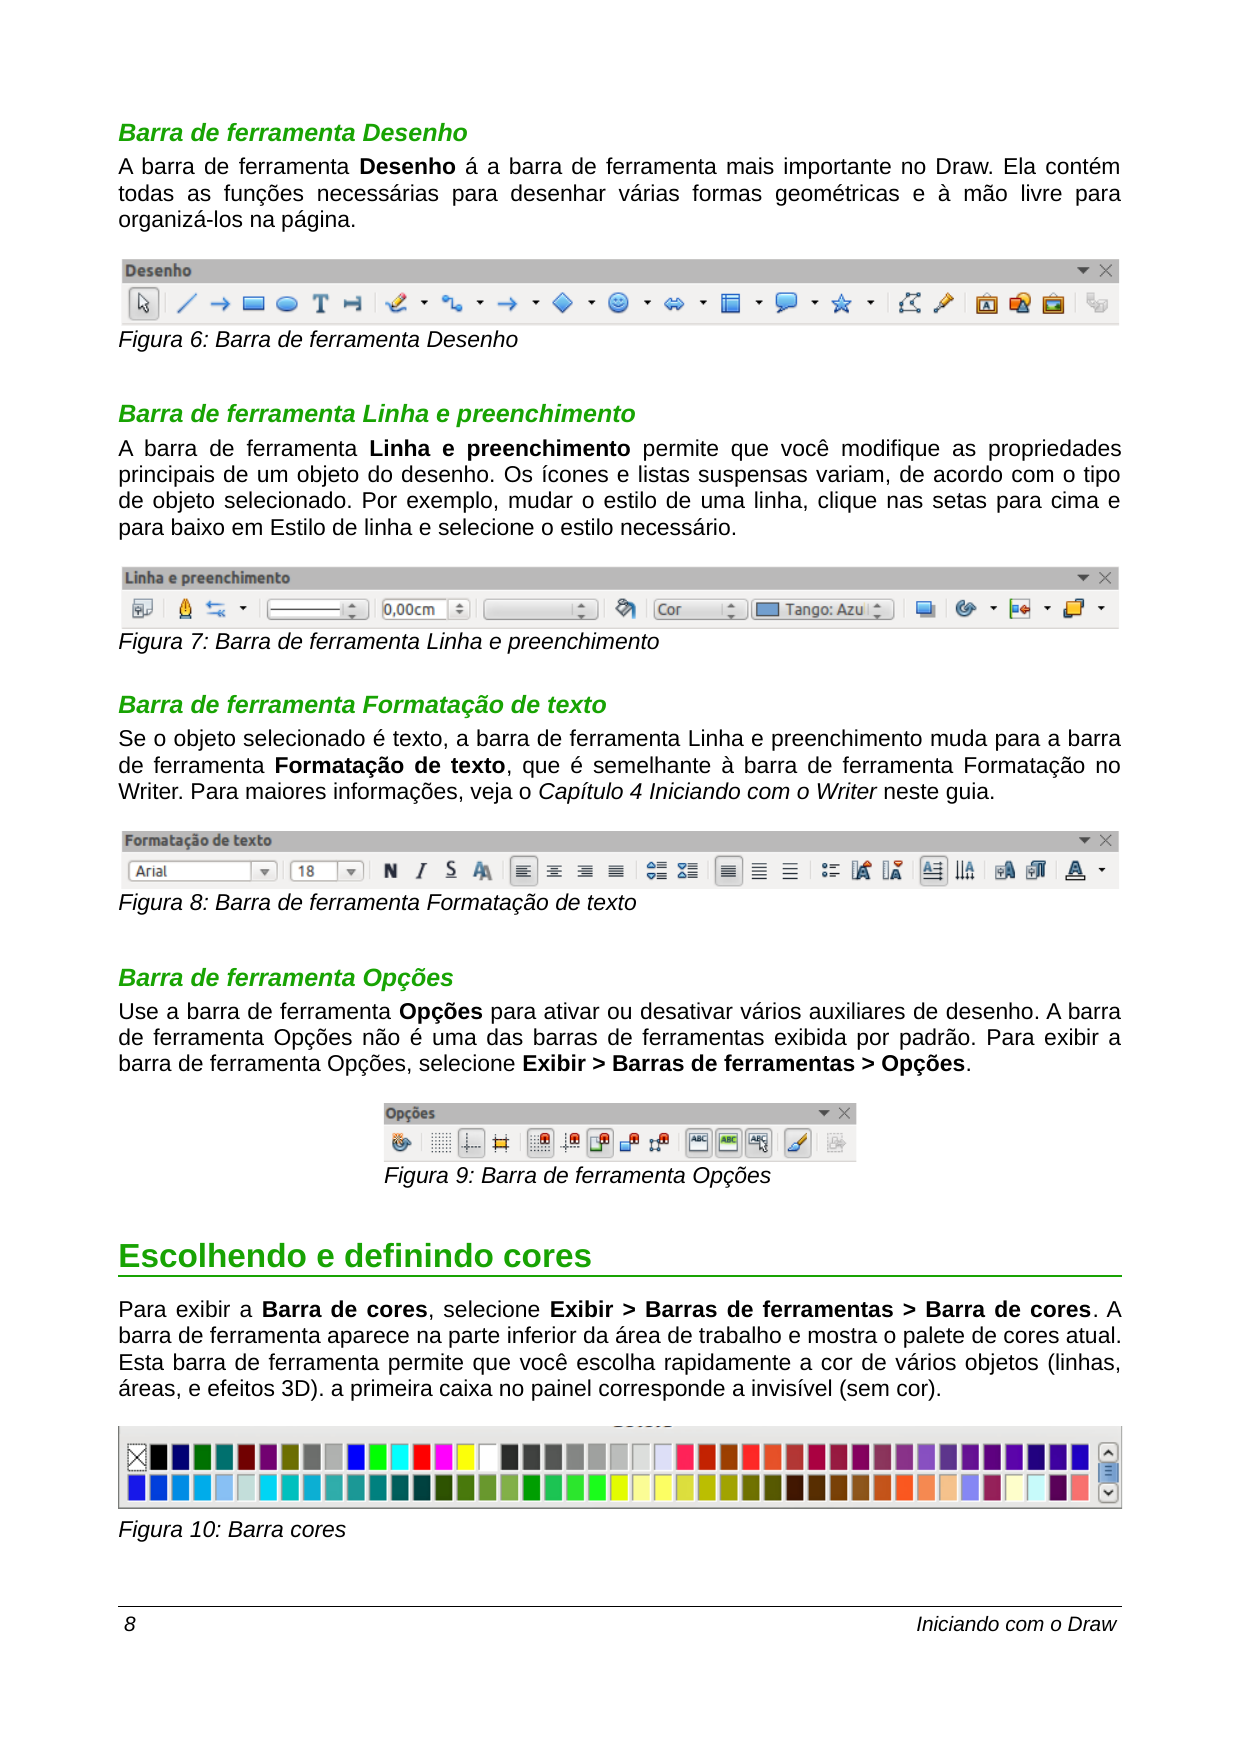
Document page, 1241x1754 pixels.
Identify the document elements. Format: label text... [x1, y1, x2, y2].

text Se o objeto selecionado é texto, a barra de ferramenta Linha e preenchimento muda para a barra de ferramenta Formatação de texto, que é semelhante à barra de ferramenta Formatação no Writer. Para maiores informações, veja o Capítulo 4 Iniciando com o Writer neste guia. [118, 725, 1122, 804]
picture [121, 831, 1120, 889]
picture [118, 1426, 1123, 1509]
subtitle Barra de ferramenta Desenho [118, 118, 1122, 147]
subtitle Barra de ferramenta Formatação de texto [118, 690, 1122, 719]
text A barra de ferramenta Desenho á a barra de ferramenta mais importante no Draw. Ela contém todas as funções necessárias para desenhar várias formas geométricas e à mão livre para organizá-los na página. [118, 153, 1122, 232]
text A barra de ferramenta Linha e preenchimento permite que você modifique as propriedades principais de um objeto do desenho. Os ícones e listas suspensas variam, de acordo com o tipo de objeto selecionado. Por exemplo, mudar o estilo de uma linha, clique nas setas para cima e para baixo em Estilo de linha e selecione o estilo necessário. [118, 434, 1122, 540]
subtitle Barra de ferramenta Linha e preenchimento [118, 399, 1122, 428]
text Figura 10: Barra cores [118, 1516, 1122, 1542]
subtitle Barra de ferramenta Opções [118, 962, 1122, 991]
text Para exibir a Barra de cores, selecione Exibir > Barras de ferramentas > Barra de cores. A barra de ferramenta aparece na parte inferior da área de trabalho e mostra o palete de cores atual. Esta barra de ferramenta permite que você escolha rapidamente a cor de vários objetos (linhas, áreas, e efeitos 3D). a primeira caixa no painel corresponde a invisível (sem cor). [118, 1296, 1122, 1401]
text Figura 9: Barra de ferramenta Opções [384, 1162, 856, 1188]
picture [121, 566, 1120, 629]
text Figura 7: Barra de ferramenta Linha e preenchimento [118, 565, 1122, 654]
subtitle Escolhendo e definindo cores [118, 1237, 1122, 1275]
picture [383, 1103, 857, 1162]
text Use a barra de ferramenta Opções para ativar ou desativar vários auxiliares de desenho. A barra de ferramenta Opções não é uma das barras de ferramentas exibida por padrão. Para exibir a barra de ferramenta Opções, selecione Exibir > Barras de ferramentas > Opções. [118, 998, 1122, 1077]
text Figura 8: Barra de ferramenta Formatação de texto [118, 829, 1122, 915]
text Figura 6: Barra de ferramenta Desenho [118, 257, 1122, 352]
picture [121, 259, 1120, 326]
